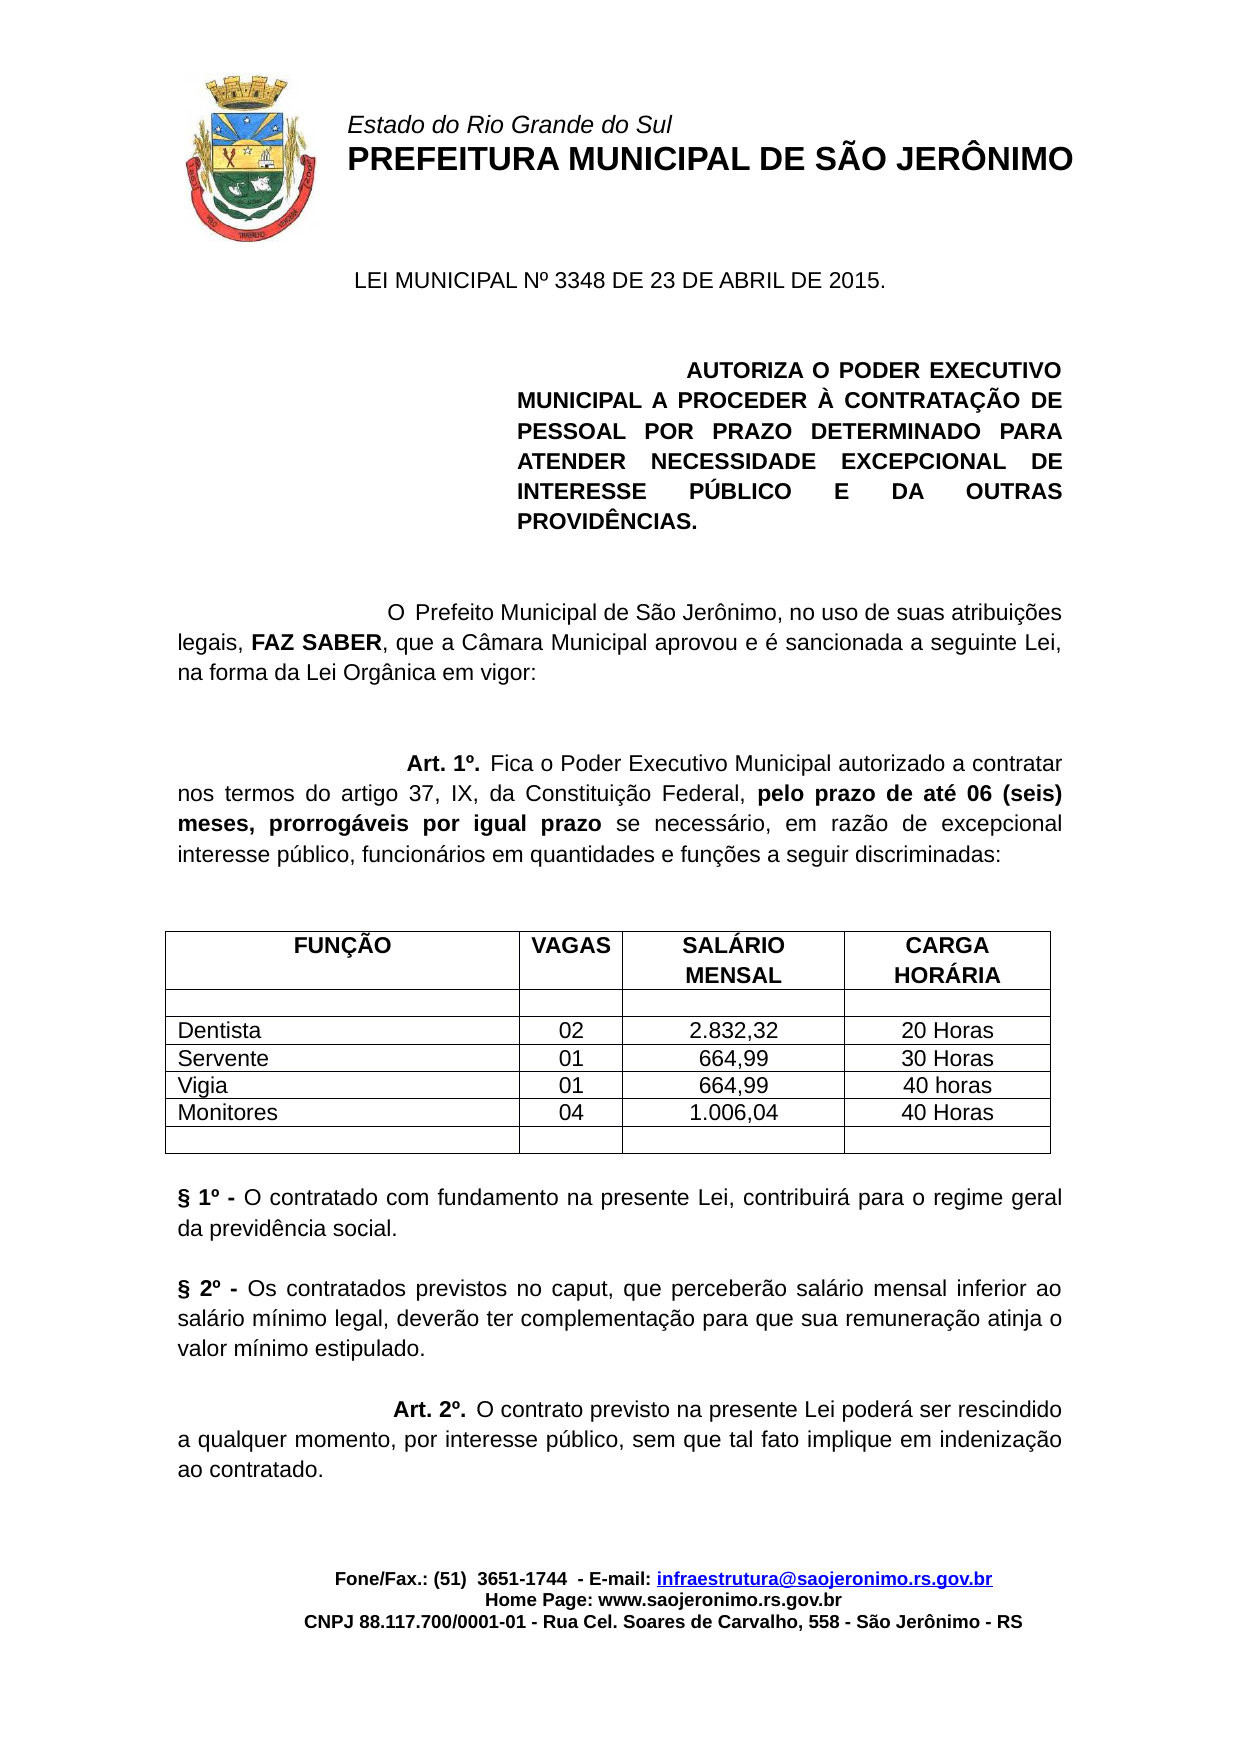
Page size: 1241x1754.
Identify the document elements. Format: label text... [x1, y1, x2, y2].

table_header SALÁRIO MENSAL [623, 932, 844, 989]
subtitle LEI MUNICIPAL Nº 3348 DE 23 DE ABRIL DE 2015. [177, 267, 1063, 293]
table_cell Vigia [166, 1072, 519, 1098]
text Art. 2º. O contrato previsto na presente Lei poderá ser rescindido a qualquer momento, por interesse público, sem que tal fato implique em indenização ao contratado. [177, 1396, 1063, 1483]
table_cell 30 Horas [845, 1045, 1050, 1071]
table_cell 04 [520, 1099, 622, 1126]
text Art. 1º. Fica o Poder Executivo Municipal autorizado a contratar nos termos do artigo 37, IX, da Constituição Federal, pelo prazo de até 06 (seis) meses, prorrogáveis por igual prazo se necessário, em razão de excepcional interesse público, funcionários em quantidades e funções a seguir discriminadas: [177, 750, 1063, 867]
table_header VAGAS [520, 932, 622, 989]
table_cell [845, 990, 1050, 1016]
table_cell 01 [520, 1072, 622, 1098]
table_cell 20 Horas [845, 1017, 1050, 1043]
table_cell 1.006,04 [623, 1099, 844, 1126]
table_cell 40 Horas [845, 1099, 1050, 1126]
table_cell 40 horas [845, 1072, 1050, 1098]
text § 1º - O contratado com fundamento na presente Lei, contribuirá para o regime geral da previdência social. [177, 1184, 1063, 1241]
table_header FUNÇÃO [166, 932, 519, 989]
table_cell [845, 1127, 1050, 1153]
table_cell [520, 990, 622, 1016]
table_cell 2.832,32 [623, 1017, 844, 1043]
text § 2º - Os contratados previstos no caput, que perceberão salário mensal inferior ao salário mínimo legal, deverão ter complementação para que sua remuneração atinja o valor mínimo estipulado. [177, 1275, 1063, 1362]
table_cell Monitores [166, 1099, 519, 1126]
text AUTORIZA O PODER EXECUTIVO MUNICIPAL A PROCEDER À CONTRATAÇÃO DE PESSOAL POR PRAZO DETERMINADO PARA ATENDER NECESSIDADE EXCEPCIONAL DE INTERESSE PÚBLICO E DA OUTRAS PROVIDÊNCIAS. [517, 357, 1063, 534]
table_cell [166, 1127, 519, 1153]
table_cell 01 [520, 1045, 622, 1071]
table_cell Servente [166, 1045, 519, 1071]
table_cell Dentista [166, 1017, 519, 1043]
table_cell 664,99 [623, 1072, 844, 1098]
picture [184, 73, 327, 243]
text O Prefeito Municipal de São Jerônimo, no uso de suas atribuições legais, FAZ SABER, que a Câmara Municipal aprovou e é sancionada a seguinte Lei, na forma da Lei Orgânica em vigor: [177, 599, 1063, 686]
table_cell 664,99 [623, 1045, 844, 1071]
table_cell 02 [520, 1017, 622, 1043]
table_cell [623, 1127, 844, 1153]
table_cell [166, 990, 519, 1016]
table_cell [623, 990, 844, 1016]
table_cell [520, 1127, 622, 1153]
table_header CARGA HORÁRIA [845, 932, 1050, 989]
